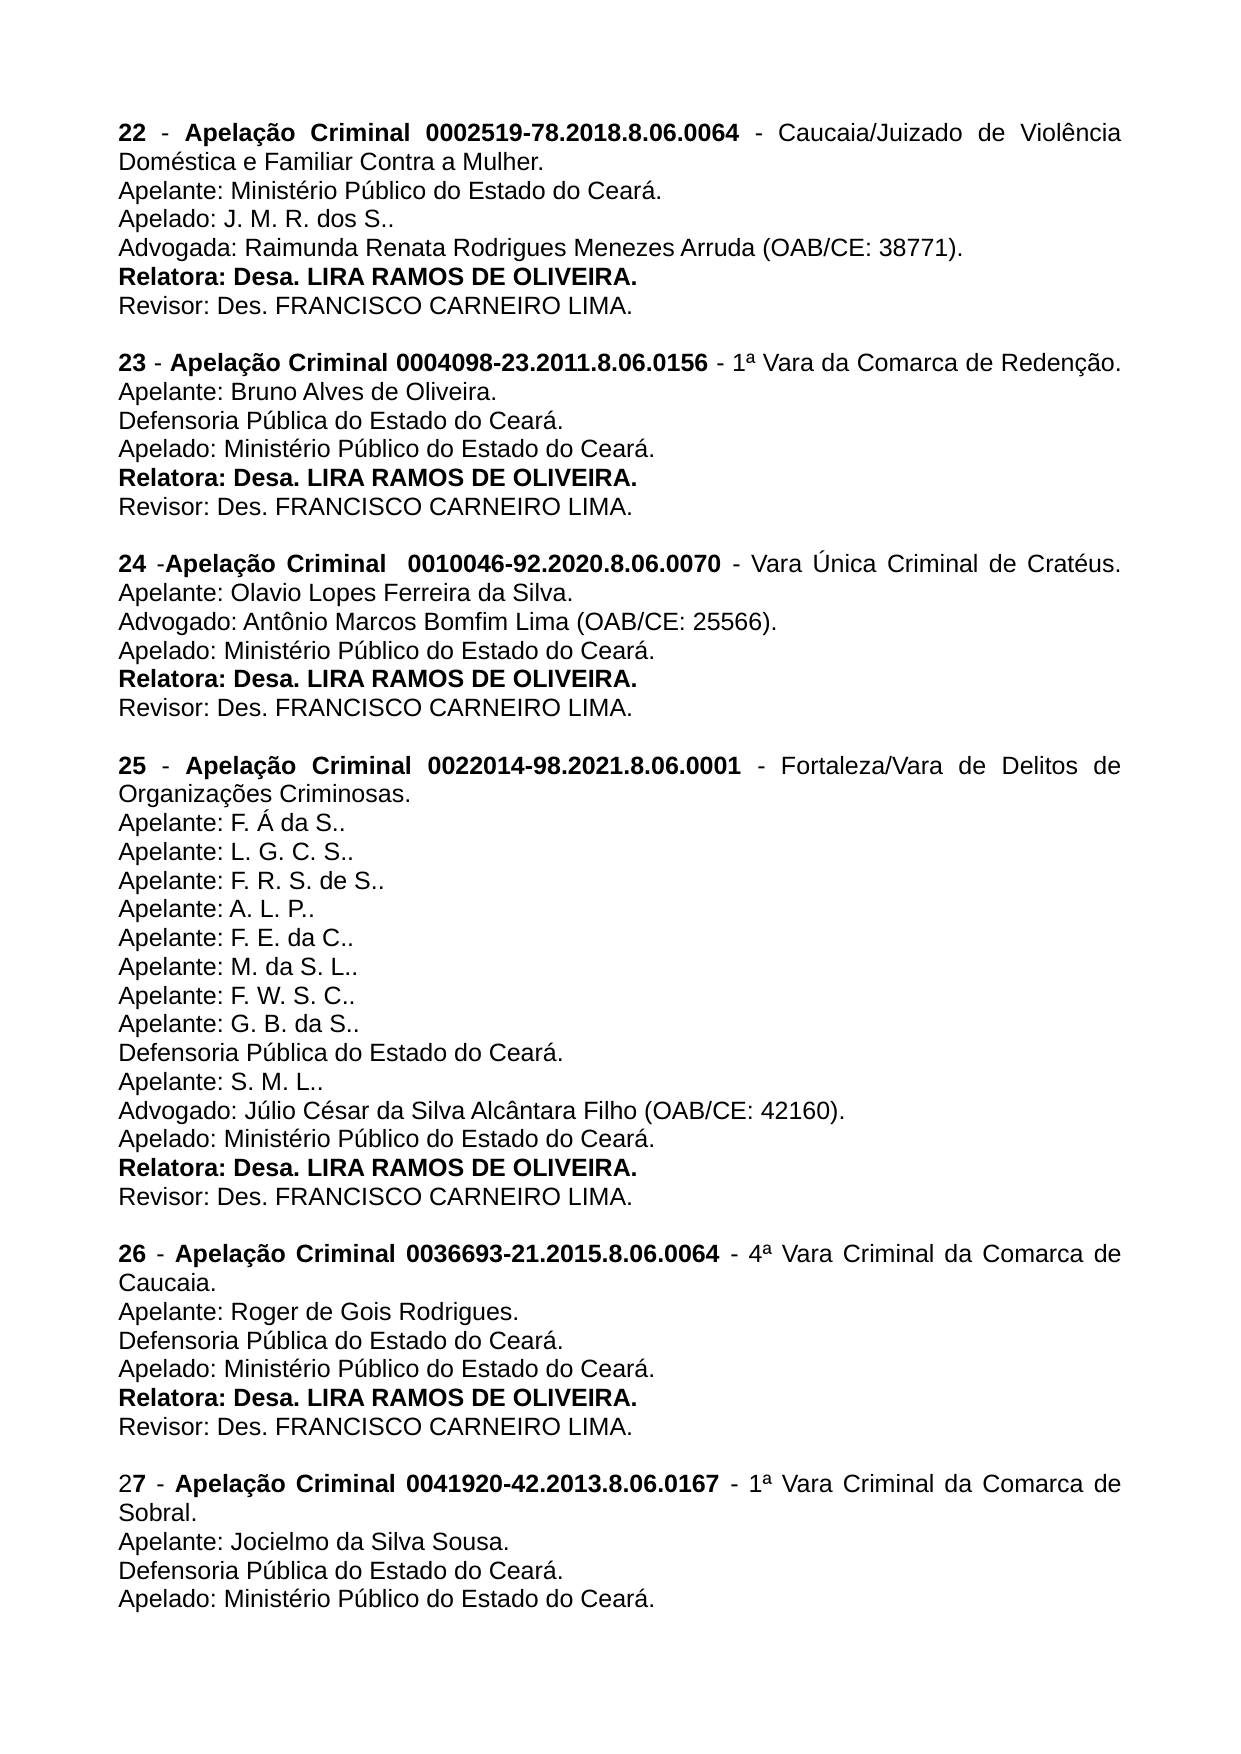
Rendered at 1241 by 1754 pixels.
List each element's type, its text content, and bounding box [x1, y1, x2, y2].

text Defensoria Pública do Estado do Ceará. [118, 1038, 1122, 1067]
text Apelante: M. da S. L.. [118, 952, 1122, 981]
text Revisor: Des. FRANCISCO CARNEIRO LIMA. [118, 291, 1122, 319]
text Apelado: Ministério Público do Estado do Ceará. [118, 1124, 1122, 1153]
text 23 - Apelação Criminal 0004098-23.2011.8.06.0156 - 1ª Vara da Comarca de Redenção. Apelante: Bruno Alves de Oliveira. [118, 348, 1122, 406]
text Apelante: Jocielmo da Silva Sousa. [118, 1527, 1122, 1556]
text Apelante: Ministério Público do Estado do Ceará. [118, 176, 1122, 204]
text Revisor: Des. FRANCISCO CARNEIRO LIMA. [118, 1182, 1122, 1211]
text 27 - Apelação Criminal 0041920-42.2013.8.06.0167 - 1ª Vara Criminal da Comarca de Sobral. [118, 1469, 1122, 1527]
text Apelado: Ministério Público do Estado do Ceará. [118, 434, 1122, 463]
text Apelante: F. W. S. C.. [118, 981, 1122, 1009]
text Defensoria Pública do Estado do Ceará. [118, 1556, 1122, 1584]
text Revisor: Des. FRANCISCO CARNEIRO LIMA. [118, 693, 1122, 722]
text 24 -Apelação Criminal 0010046-92.2020.8.06.0070 - Vara Única Criminal de Cratéus. Apelante: Olavio Lopes Ferreira da Silva. [118, 549, 1122, 607]
text Defensoria Pública do Estado do Ceará. [118, 1326, 1122, 1354]
text Apelado: J. M. R. dos S.. [118, 204, 1122, 233]
text 26 - Apelação Criminal 0036693-21.2015.8.06.0064 - 4ª Vara Criminal da Comarca de Caucaia. [118, 1239, 1122, 1297]
text Apelado: Ministério Público do Estado do Ceará. [118, 636, 1122, 664]
text Advogado: Antônio Marcos Bomfim Lima (OAB/CE: 25566). [118, 607, 1122, 636]
text Apelante: Roger de Gois Rodrigues. [118, 1297, 1122, 1326]
text Relatora: Desa. LIRA RAMOS DE OLIVEIRA. [118, 1383, 1122, 1412]
text Apelante: A. L. P.. [118, 894, 1122, 923]
text Apelante: F. R. S. de S.. [118, 866, 1122, 894]
text Advogado: Júlio César da Silva Alcântara Filho (OAB/CE: 42160). [118, 1096, 1122, 1124]
text Defensoria Pública do Estado do Ceará. [118, 406, 1122, 434]
text Apelado: Ministério Público do Estado do Ceará. [118, 1354, 1122, 1383]
text Apelado: Ministério Público do Estado do Ceará. [118, 1584, 1122, 1613]
text Revisor: Des. FRANCISCO CARNEIRO LIMA. [118, 1412, 1122, 1441]
text Apelante: F. Á da S.. [118, 808, 1122, 837]
text Relatora: Desa. LIRA RAMOS DE OLIVEIRA. [118, 463, 1122, 492]
text Apelante: F. E. da C.. [118, 923, 1122, 952]
text Revisor: Des. FRANCISCO CARNEIRO LIMA. [118, 492, 1122, 521]
text Apelante: G. B. da S.. [118, 1009, 1122, 1038]
text 22 - Apelação Criminal 0002519-78.2018.8.06.0064 - Caucaia/Juizado de Violência Doméstica e Familiar Contra a Mulher. [118, 118, 1122, 176]
text 25 - Apelação Criminal 0022014-98.2021.8.06.0001 - Fortaleza/Vara de Delitos de Organizações Criminosas. [118, 751, 1122, 808]
text Relatora: Desa. LIRA RAMOS DE OLIVEIRA. [118, 262, 1122, 291]
text Apelante: S. M. L.. [118, 1067, 1122, 1096]
text Relatora: Desa. LIRA RAMOS DE OLIVEIRA. [118, 664, 1122, 693]
text Advogada: Raimunda Renata Rodrigues Menezes Arruda (OAB/CE: 38771). [118, 233, 1122, 262]
text Relatora: Desa. LIRA RAMOS DE OLIVEIRA. [118, 1153, 1122, 1182]
text Apelante: L. G. C. S.. [118, 837, 1122, 866]
